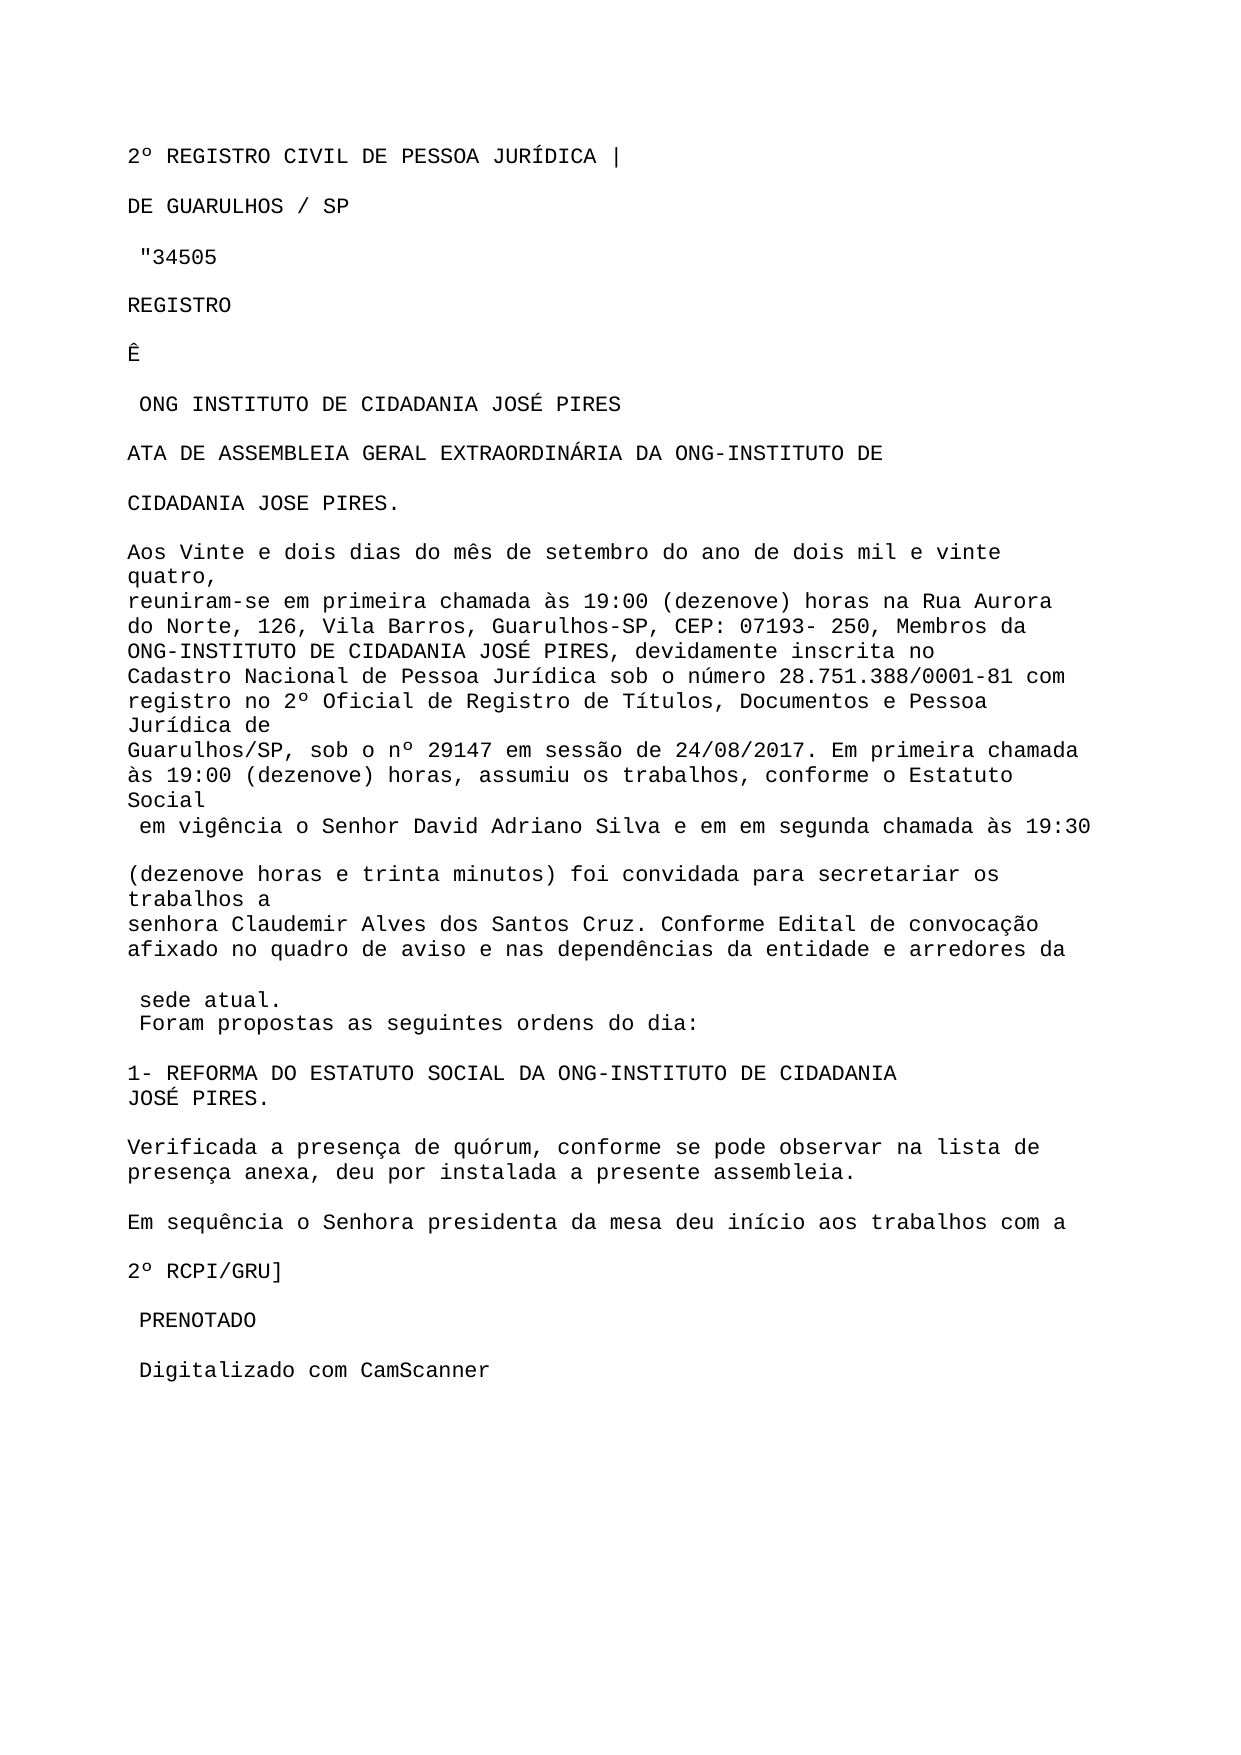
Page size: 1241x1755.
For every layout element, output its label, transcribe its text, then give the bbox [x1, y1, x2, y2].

text Guarulhos/SP, sob o nº 29147 em sessão de 24/08/2017. Em primeira chamada às 19:00 (dezenove) horas, assumiu os trabalhos, conforme o Estatuto Social [127, 739, 1098, 814]
text Digitalizado com CamScanner [139, 1359, 1109, 1384]
text reuniram-se em primeira chamada às 19:00 (dezenove) horas na Rua Aurora do Norte, 126, Vila Barros, Guarulhos-SP, CEP: 07193- 250, Membros da ONG-INSTITUTO DE CIDADANIA JOSÉ PIRES, devidamente inscrita no [127, 591, 1072, 665]
text Aos Vinte e dois dias do mês de setembro do ano de dois mil e vinte quatro, [127, 541, 1085, 591]
text PRENOTADO [139, 1309, 1109, 1334]
text Cadastro Nacional de Pessoa Jurídica sob o número 28.751.388/0001-81 com registro no 2º Oficial de Registro de Títulos, Documentos e Pessoa Jurídica de [127, 665, 1101, 739]
text sede atual. [139, 987, 1109, 1012]
text ONG INSTITUTO DE CIDADANIA JOSÉ PIRES [139, 393, 1109, 418]
text Em sequência o Senhora presidenta da mesa deu início aos trabalhos com a 2º RCPI/GRU] [127, 1211, 1101, 1285]
text ATA DE ASSEMBLEIA GERAL EXTRAORDINÁRIA DA ONG-INSTITUTO DE CIDADANIA JOSE PIRES. [127, 442, 980, 516]
text em vigência o Senhor David Adriano Silva e em em segunda chamada às 19:30 [139, 814, 1109, 838]
text 2º REGISTRO CIVIL DE PESSOA JURÍDICA | DE GUARULHOS / SP [127, 146, 658, 220]
text Verificada a presença de quórum, conforme se pode observar na lista de presença anexa, deu por instalada a presente assembleia. [127, 1136, 1059, 1186]
text "34505 [139, 245, 1109, 269]
text 1- REFORMA DO ESTATUTO SOCIAL DA ONG-INSTITUTO DE CIDADANIA JOSÉ PIRES. [127, 1062, 932, 1111]
text REGISTRO Ê [127, 294, 255, 368]
text senhora Claudemir Alves dos Santos Cruz. Conforme Edital de convocação afixado no quadro de aviso e nas dependências da entidade e arredores da [127, 913, 1101, 962]
text (dezenove horas e trinta minutos) foi convidada para secretariar os trabalhos a [127, 863, 1085, 913]
text Foram propostas as seguintes ordens do dia: [139, 1012, 1109, 1037]
